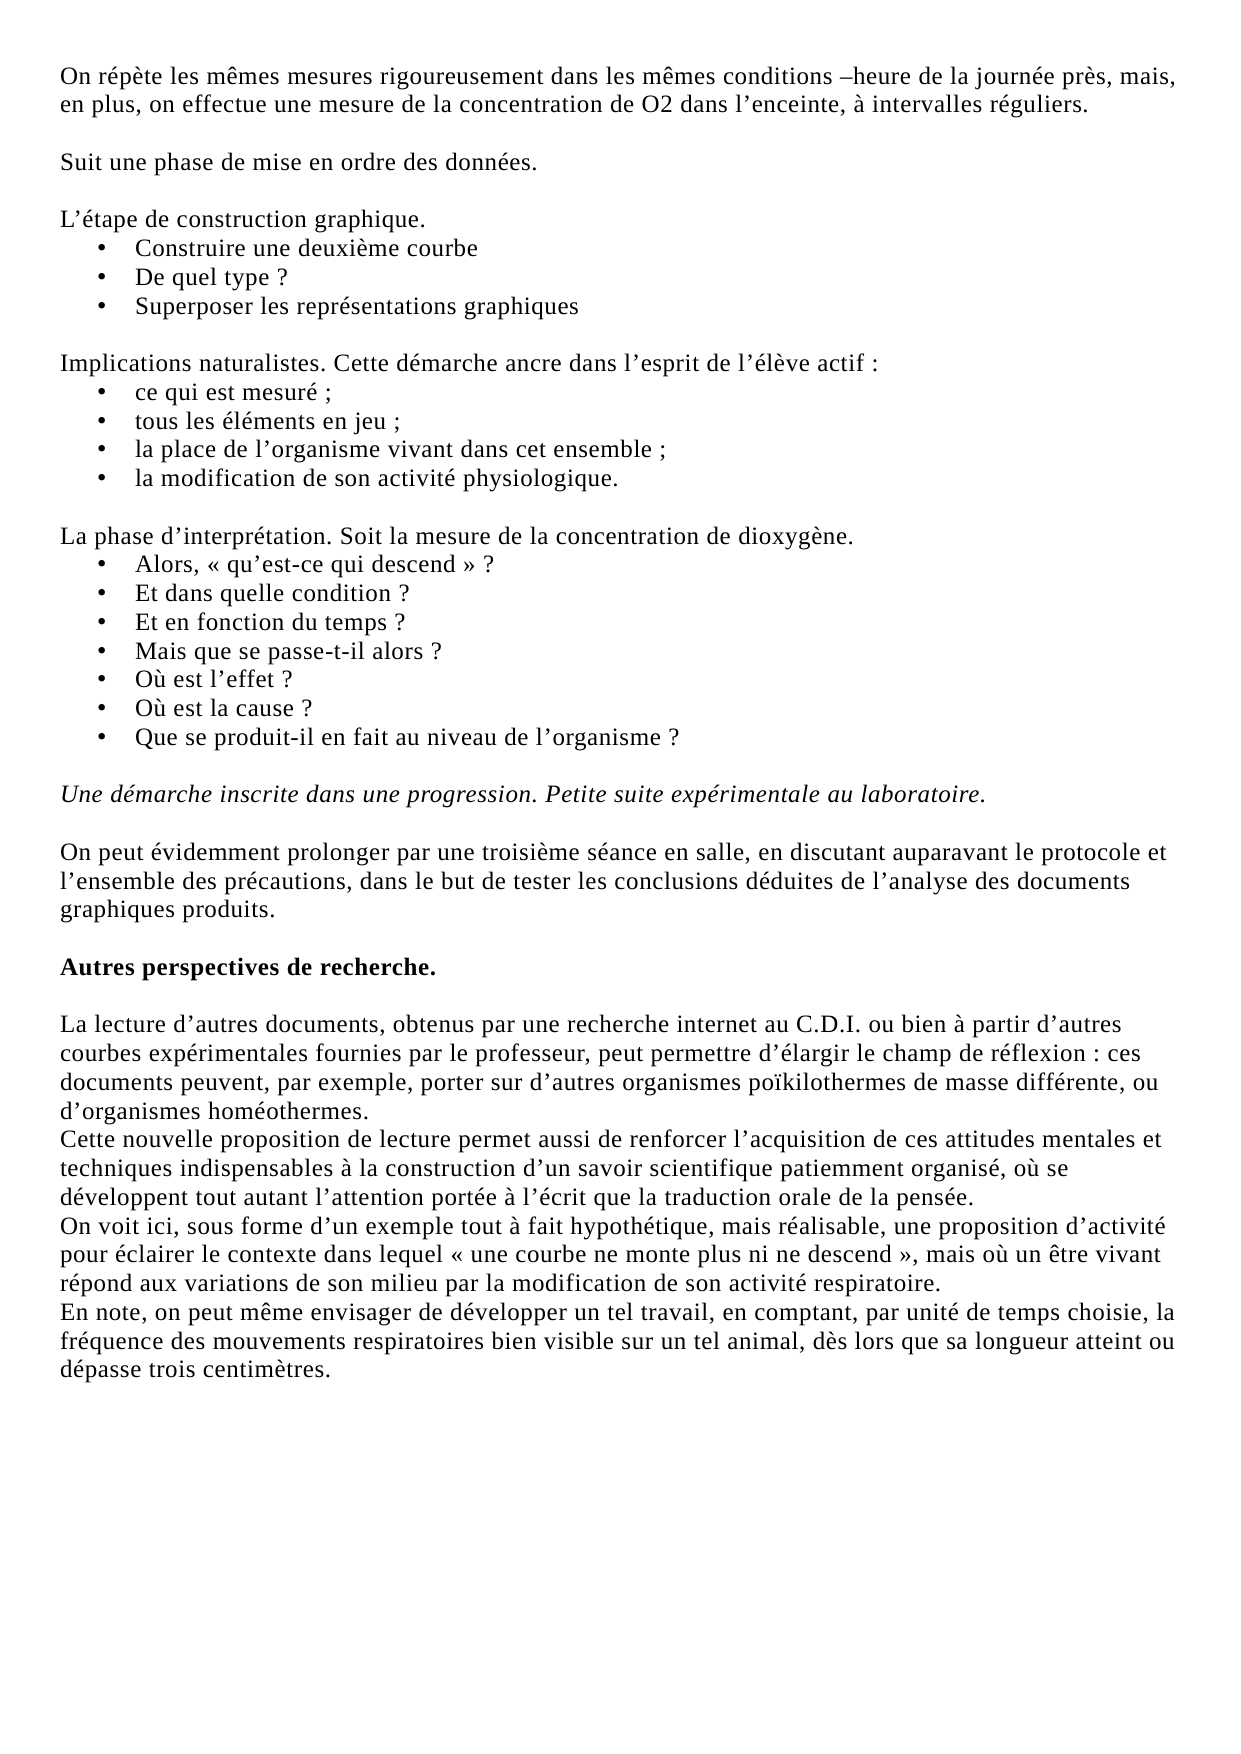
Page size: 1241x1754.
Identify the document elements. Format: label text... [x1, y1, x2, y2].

text On répète les mêmes mesures rigoureusement dans les mêmes conditions –heure de la journée près, mais, en plus, on effectue une mesure de la concentration de O2 dans l’enceinte, à intervalles réguliers. [60, 61, 1179, 118]
list la modification de son activité physiologique. [97, 463, 1179, 492]
list Où est l’effet ? [97, 664, 1179, 693]
list Superposer les représentations graphiques [97, 291, 1179, 319]
text On peut évidemment prolonger par une troisième séance en salle, en discutant auparavant le protocole et l’ensemble des précautions, dans le but de tester les conclusions déduites de l’analyse des documents graphiques produits. [60, 837, 1179, 923]
list Et en fonction du temps ? [97, 607, 1179, 636]
list De quel type ? [97, 262, 1179, 291]
list Et dans quelle condition ? [97, 578, 1179, 607]
list la place de l’organisme vivant dans cet ensemble ; [97, 434, 1179, 463]
list Mais que se passe-t-il alors ? [97, 636, 1179, 664]
text Suit une phase de mise en ordre des données. [60, 147, 1179, 176]
list Où est la cause ? [97, 693, 1179, 722]
text En note, on peut même envisager de développer un tel travail, en comptant, par unité de temps choisie, la fréquence des mouvements respiratoires bien visible sur un tel animal, dès lors que sa longueur atteint ou dépasse trois centimètres. [60, 1297, 1179, 1383]
text La lecture d’autres documents, obtenus par une recherche internet au C.D.I. ou bien à partir d’autres courbes expérimentales fournies par le professeur, peut permettre d’élargir le champ de réflexion : ces documents peuvent, par exemple, porter sur d’autres organismes poïkilothermes de masse différente, ou d’organismes homéothermes. [60, 1009, 1179, 1124]
list Que se produit-il en fait au niveau de l’organisme ? [97, 722, 1179, 751]
text Cette nouvelle proposition de lecture permet aussi de renforcer l’acquisition de ces attitudes mentales et techniques indispensables à la construction d’un savoir scientifique patiemment organisé, où se développent tout autant l’attention portée à l’écrit que la traduction orale de la pensée. [60, 1124, 1179, 1211]
list Construire une deuxième courbe [97, 233, 1179, 262]
list tous les éléments en jeu ; [97, 406, 1179, 434]
text Une démarche inscrite dans une progression. Petite suite expérimentale au laboratoire. [60, 779, 1179, 808]
text On voit ici, sous forme d’un exemple tout à fait hypothétique, mais réalisable, une proposition d’activité pour éclairer le contexte dans lequel « une courbe ne monte plus ni ne descend », mais où un être vivant répond aux variations de son milieu par la modification de son activité respiratoire. [60, 1211, 1179, 1297]
text La phase d’interprétation. Soit la mesure de la concentration de dioxygène. [60, 521, 1179, 549]
text L’étape de construction graphique. [60, 204, 1179, 233]
text Implications naturalistes. Cette démarche ancre dans l’esprit de l’élève actif : [60, 348, 1179, 377]
list ce qui est mesuré ; [97, 377, 1179, 406]
text Autres perspectives de recherche. [60, 952, 1179, 981]
list Alors, « qu’est-ce qui descend » ? [97, 549, 1179, 578]
